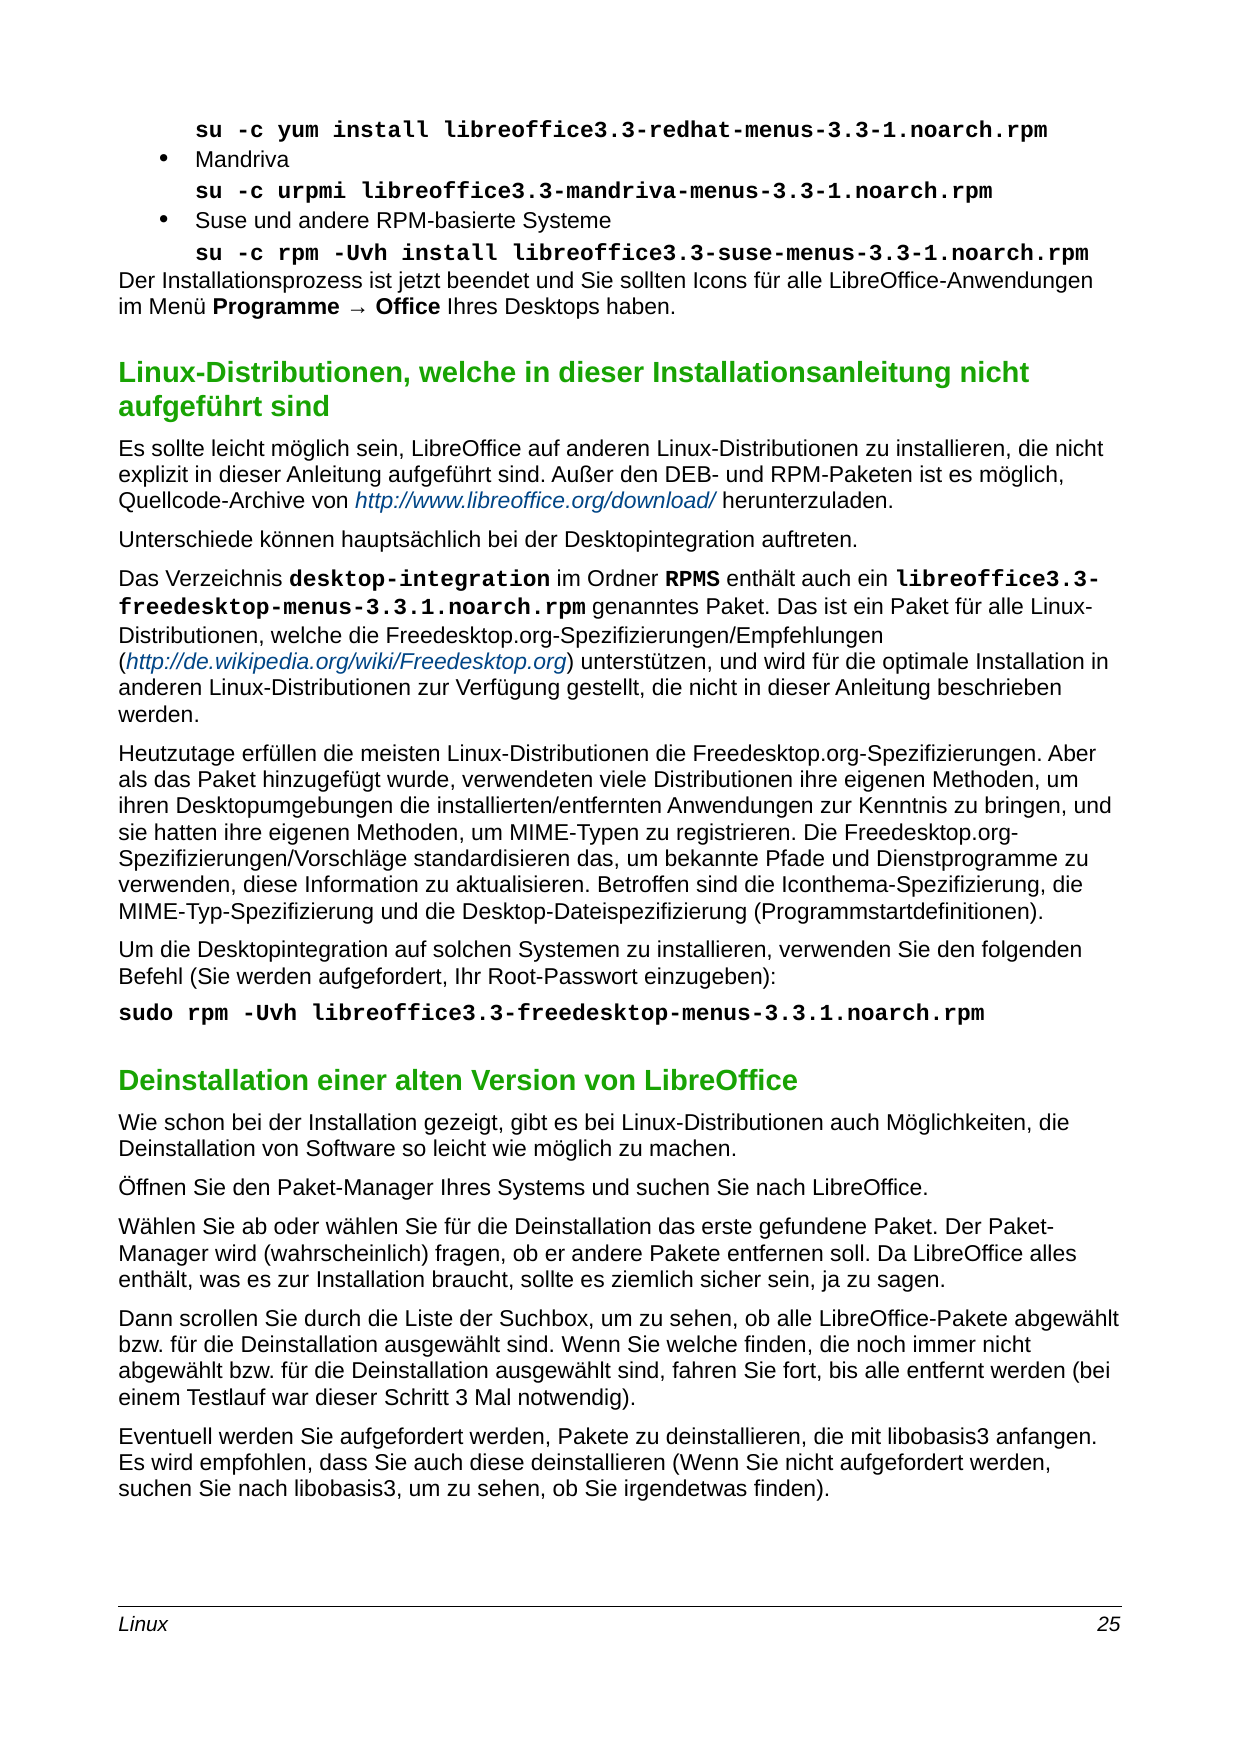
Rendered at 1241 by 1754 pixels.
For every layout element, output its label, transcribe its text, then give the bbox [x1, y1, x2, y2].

text Es sollte leicht möglich sein, LibreOffice auf anderen Linux-Distributionen zu installieren, die nicht explizit in dieser Anleitung aufgeführt sind. Außer den DEB- und RPM-Paketen ist es möglich, Quellcode-Archive von http://www.libreoffice.org/download/ herunterzuladen. [118, 434, 1122, 513]
text Wählen Sie ab oder wählen Sie für die Deinstallation das erste gefundene Paket. Der Paket-Manager wird (wahrscheinlich) fragen, ob er andere Pakete entfernen soll. Da LibreOffice alles enthält, was es zur Installation braucht, sollte es ziemlich sicher sein, ja zu sagen. [118, 1213, 1122, 1292]
list su -c rpm -Uvh install libreoffice3.3-suse-menus-3.3-1.noarch.rpm [195, 241, 1122, 267]
list su -c yum install libreoffice3.3-redhat-menus-3.3-1.noarch.rpm [195, 118, 1122, 144]
subtitle Linux-Distributionen, welche in dieser Installationsanleitung nicht aufgeführt sind [118, 355, 1122, 422]
text Eventuell werden Sie aufgefordert werden, Pakete zu deinstallieren, die mit libobasis3 anfangen. Es wird empfohlen, dass Sie auch diese deinstallieren (Wenn Sie nicht aufgefordert werden, suchen Sie nach libobasis3, um zu sehen, ob Sie irgendetwas finden). [118, 1423, 1122, 1502]
text Heutzutage erfüllen die meisten Linux-Distributionen die Freedesktop.org-Spezifizierungen. Aber als das Paket hinzugefügt wurde, verwendeten viele Distributionen ihre eigenen Methoden, um ihren Desktopumgebungen die installierten/entfernten Anwendungen zur Kenntnis zu bringen, und sie hatten ihre eigenen Methoden, um MIME-Typen zu registrieren. Die Freedesktop.org-Spezifizierungen/Vorschläge standardisieren das, um bekannte Pfade und Dienstprogramme zu verwenden, diese Information zu aktualisieren. Betroffen sind die Iconthema-Spezifizierung, die MIME-Typ-Spezifizierung und die Desktop-Dateispezifizierung (Programmstartdefinitionen). [118, 739, 1122, 924]
text sudo rpm -Uvh libreoffice3.3-freedesktop-menus-3.3.1.noarch.rpm [118, 1002, 1122, 1028]
text Unterschiede können hauptsächlich bei der Desktopintegration auftreten. [118, 526, 1122, 552]
subtitle Deinstallation einer alten Version von LibreOffice [118, 1063, 1122, 1097]
list Suse und andere RPM-basierte Systeme [156, 205, 1122, 234]
text Um die Desktopintegration auf solchen Systemen zu installieren, verwenden Sie den folgenden Befehl (Sie werden aufgefordert, Ihr Root-Passwort einzugeben): [118, 936, 1122, 989]
text Das Verzeichnis desktop-integration im Ordner RPMS enthält auch ein libreoffice3.3-freedesktop-menus-3.3.1.noarch.rpm genanntes Paket. Das ist ein Paket für alle Linux-Distributionen, welche die Freedesktop.org-Spezifizierungen/Empfehlungen (http://de.wikipedia.org/wiki/Freedesktop.org) unterstützen, und wird für die optimale Installation in anderen Linux-Distributionen zur Verfügung gestellt, die nicht in dieser Anleitung beschrieben werden. [118, 565, 1122, 727]
list Mandriva [156, 144, 1122, 173]
text Öffnen Sie den Paket-Manager Ihres Systems und suchen Sie nach LibreOffice. [118, 1174, 1122, 1201]
text Dann scrollen Sie durch die Liste der Suchbox, um zu sehen, ob alle LibreOffice-Pakete abgewählt bzw. für die Deinstallation ausgewählt sind. Wenn Sie welche finden, die noch immer nicht abgewählt bzw. für die Deinstallation ausgewählt sind, fahren Sie fort, bis alle entfernt werden (bei einem Testlauf war dieser Schritt 3 Mal notwendig). [118, 1305, 1122, 1410]
text Der Installationsprozess ist jetzt beendet und Sie sollten Icons für alle LibreOffice-Anwendungen im Menü Programme → Office Ihres Desktops haben. [118, 267, 1122, 319]
text Wie schon bei der Installation gezeigt, gibt es bei Linux-Distributionen auch Möglichkeiten, die Deinstallation von Software so leicht wie möglich zu machen. [118, 1109, 1122, 1162]
list su -c urpmi libreoffice3.3-mandriva-menus-3.3-1.noarch.rpm [195, 179, 1122, 205]
